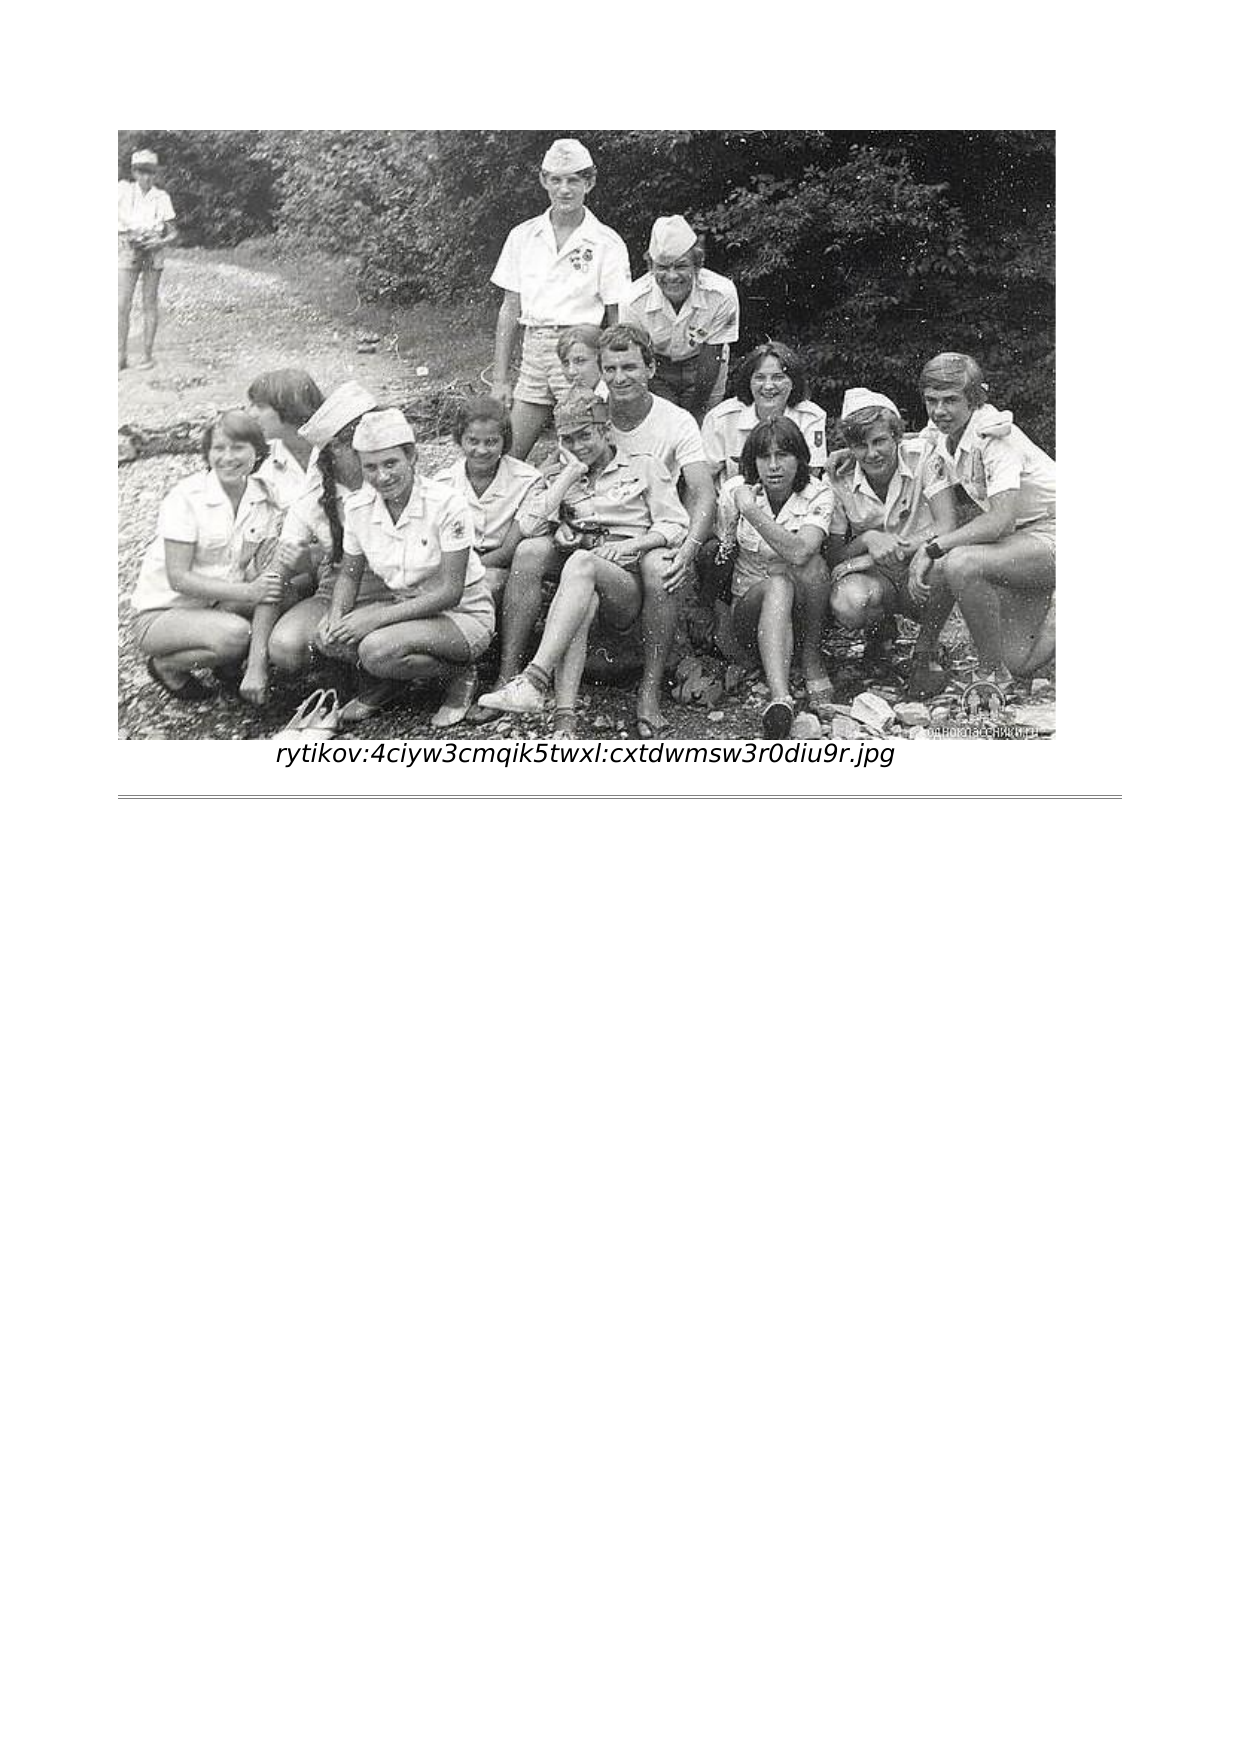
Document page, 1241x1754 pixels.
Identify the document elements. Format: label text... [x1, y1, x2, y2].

text rytikov:4ciyw3cmqik5twxl:cxtdwmsw3r0diu9r.jpg [118, 740, 1056, 768]
picture [118, 130, 1056, 740]
